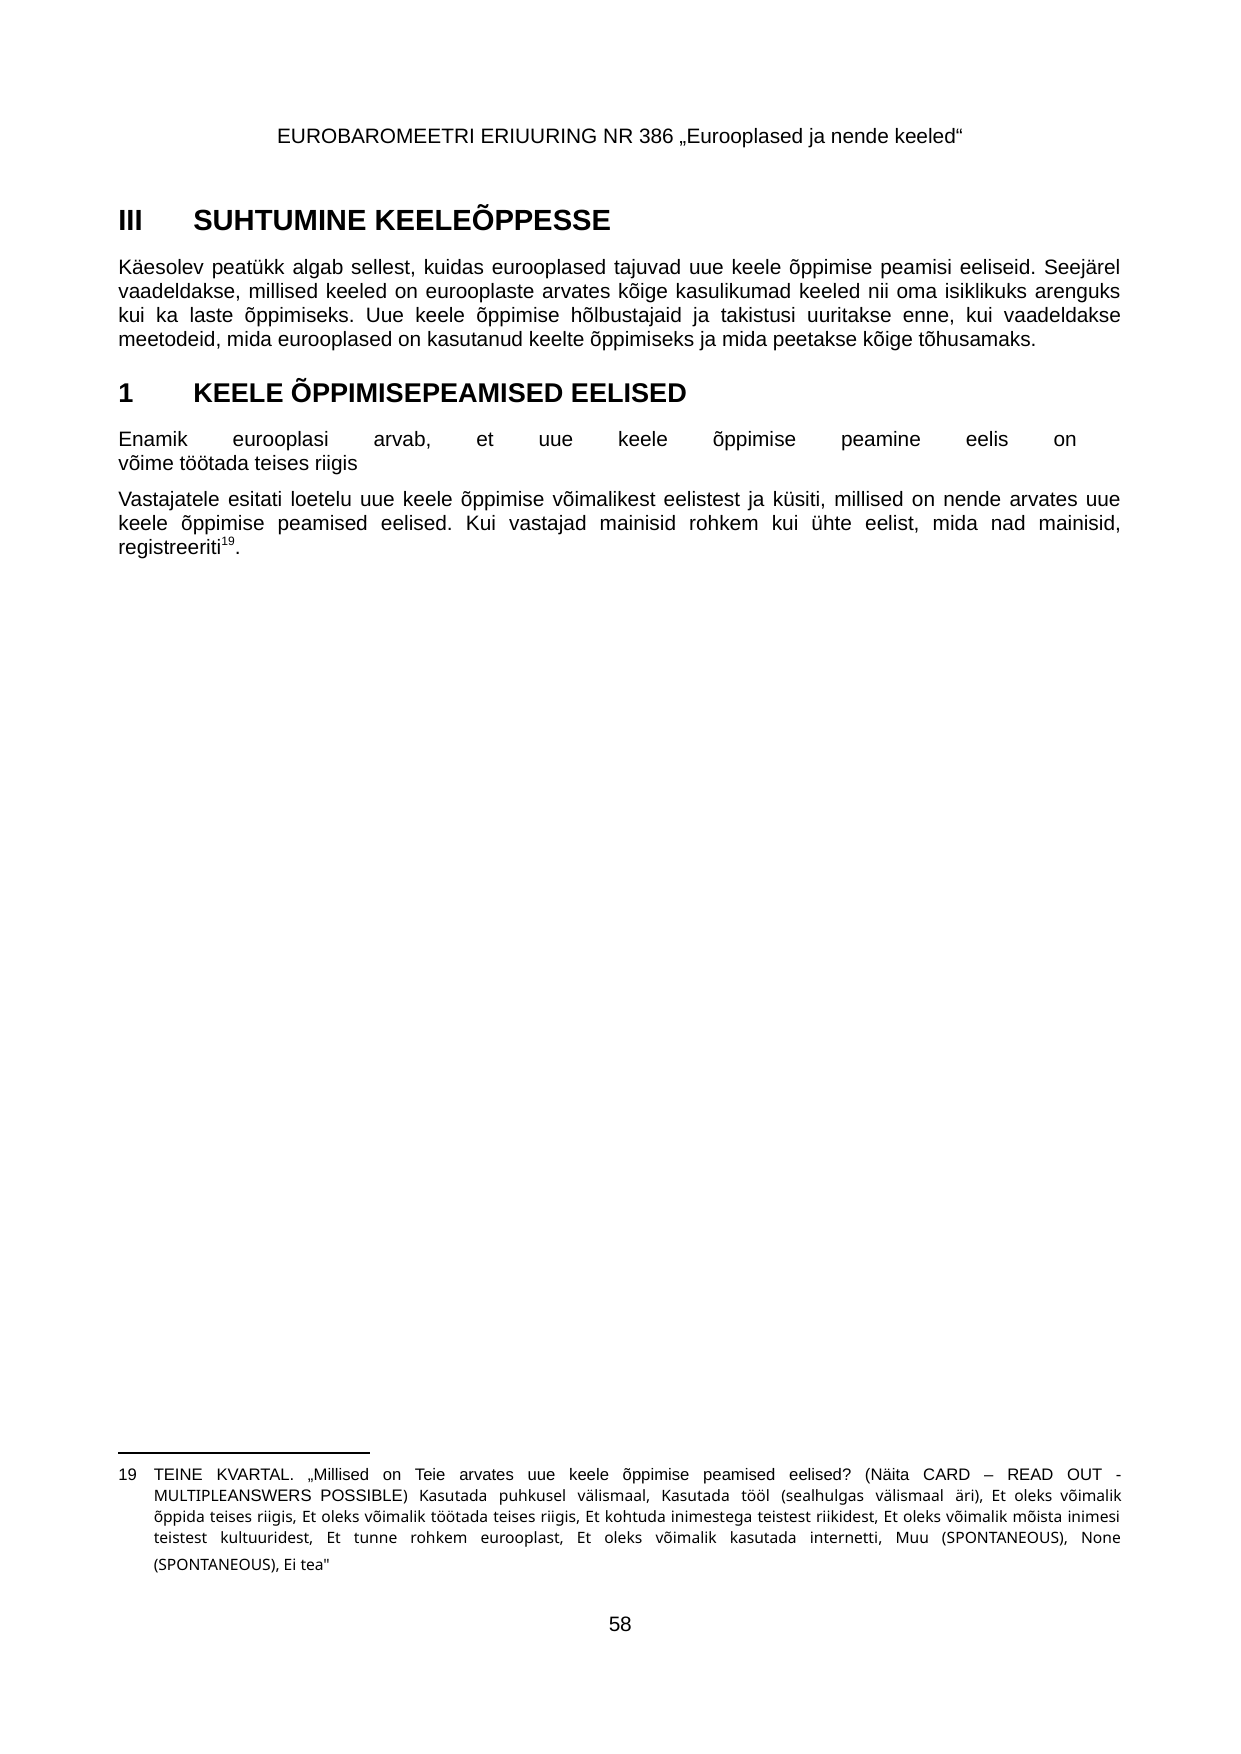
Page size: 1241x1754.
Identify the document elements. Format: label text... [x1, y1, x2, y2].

subtitle SUHTUMINE KEELEÕPPESSE [118, 202, 1122, 236]
text TEINE KVARTAL. „Millised on Teie arvates uue keele õppimise peamised eelised? (Näita CARD – READ OUT - MULTIPLEANSWERS POSSIBLE) Kasutada puhkusel välismaal, Kasutada tööl (sealhulgas välismaal äri), Et oleks võimalik õppida teises riigis, Et oleks võimalik töötada teises riigis, Et kohtuda inimestega teistest riikidest, Et oleks võimalik mõista inimesi teistest kultuuridest, Et tunne rohkem eurooplast, Et oleks võimalik kasutada internetti, Muu (SPONTANEOUS), None (SPONTANEOUS), Ei tea" [118, 1465, 1122, 1576]
subtitle KEELE ÕPPIMISEPEAMISED EELISED [118, 377, 1122, 408]
text Käesolev peatükk algab sellest, kuidas eurooplased tajuvad uue keele õppimise peamisi eeliseid. Seejärel vaadeldakse, millised keeled on eurooplaste arvates kõige kasulikumad keeled nii oma isiklikuks arenguks kui ka laste õppimiseks. Uue keele õppimise hõlbustajaid ja takistusi uuritakse enne, kui vaadeldakse meetodeid, mida eurooplased on kasutanud keelte õppimiseks ja mida peetakse kõige tõhusamaks. [118, 254, 1122, 350]
text Vastajatele esitati loetelu uue keele õppimise võimalikest eelistest ja küsiti, millised on nende arvates uue keele õppimise peamised eelised. Kui vastajad mainisid rohkem kui ühte eelist, mida nad mainisid, registreeriti. [118, 487, 1122, 558]
text Enamik eurooplasi arvab, et uue keele õppimise peamine eelis on võime töötada teises riigis [118, 427, 1122, 475]
